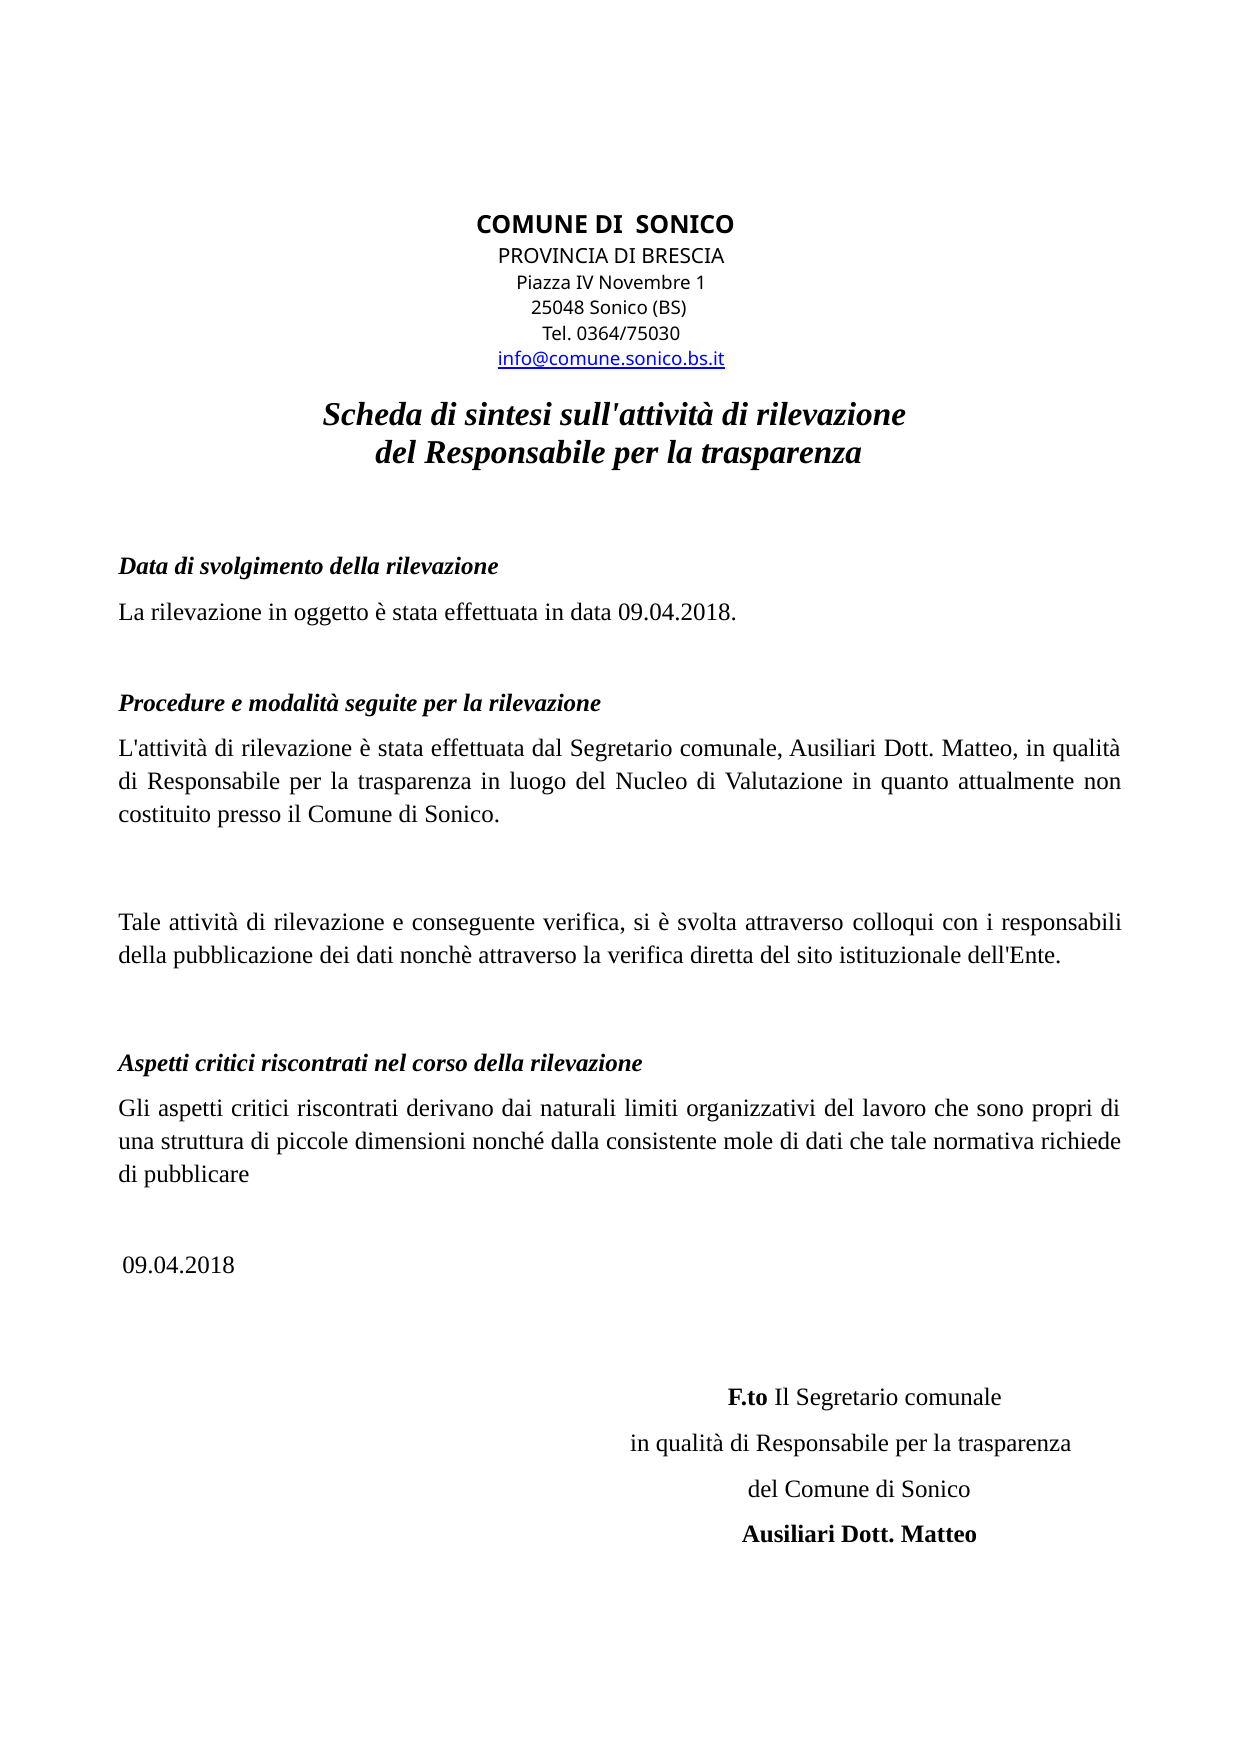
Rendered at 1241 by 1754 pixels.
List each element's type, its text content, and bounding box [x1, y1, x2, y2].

text F.to Il Segretario comunale [118, 1385, 1122, 1410]
table_header COMUNE DI SONICO PROVINCIA DI BRESCIA Piazza IV Novembre 1 25048 Sonico (BS) Tel. 0364/75030 info@comune.sonico.bs.it [132, 182, 1079, 371]
text 09.04.2018 [103, 1250, 1122, 1279]
text Gli aspetti critici riscontrati derivano dai naturali limiti organizzativi del lavoro che sono propri di una struttura di piccole dimensioni nonché dalla consistente mole di dati che tale normativa richiede di pubblicare [118, 1093, 1122, 1188]
text Ausiliari Dott. Matteo [118, 1523, 1122, 1548]
text L'attività di rilevazione è stata effettuata dal Segretario comunale, Ausiliari Dott. Matteo, in qualità di Responsabile per la trasparenza in luogo del Nucleo di Valutazione in quanto attualmente non costituito presso il Comune di Sonico. [118, 733, 1122, 828]
text Data di svolgimento della rilevazione [118, 551, 1122, 580]
text Procedure e modalità seguite per la rilevazione [118, 688, 1122, 716]
text Tale attività di rilevazione e conseguente verifica, si è svolta attraverso colloqui con i responsabili della pubblicazione dei dati nonchè attraverso la verifica diretta del sito istituzionale dell'Ente. [118, 907, 1122, 969]
text Aspetti critici riscontrati nel corso della rilevazione [118, 1048, 1122, 1076]
table_header [111, 182, 132, 371]
text del Responsabile per la trasparenza [118, 432, 1122, 471]
text La rilevazione in oggetto è stata effettuata in data 09.04.2018. [118, 597, 1122, 625]
text in qualità di Responsabile per la trasparenza [118, 1431, 1122, 1456]
text Scheda di sintesi sull'attività di rilevazione [118, 394, 1122, 432]
text del Comune di Sonico [118, 1477, 1122, 1502]
